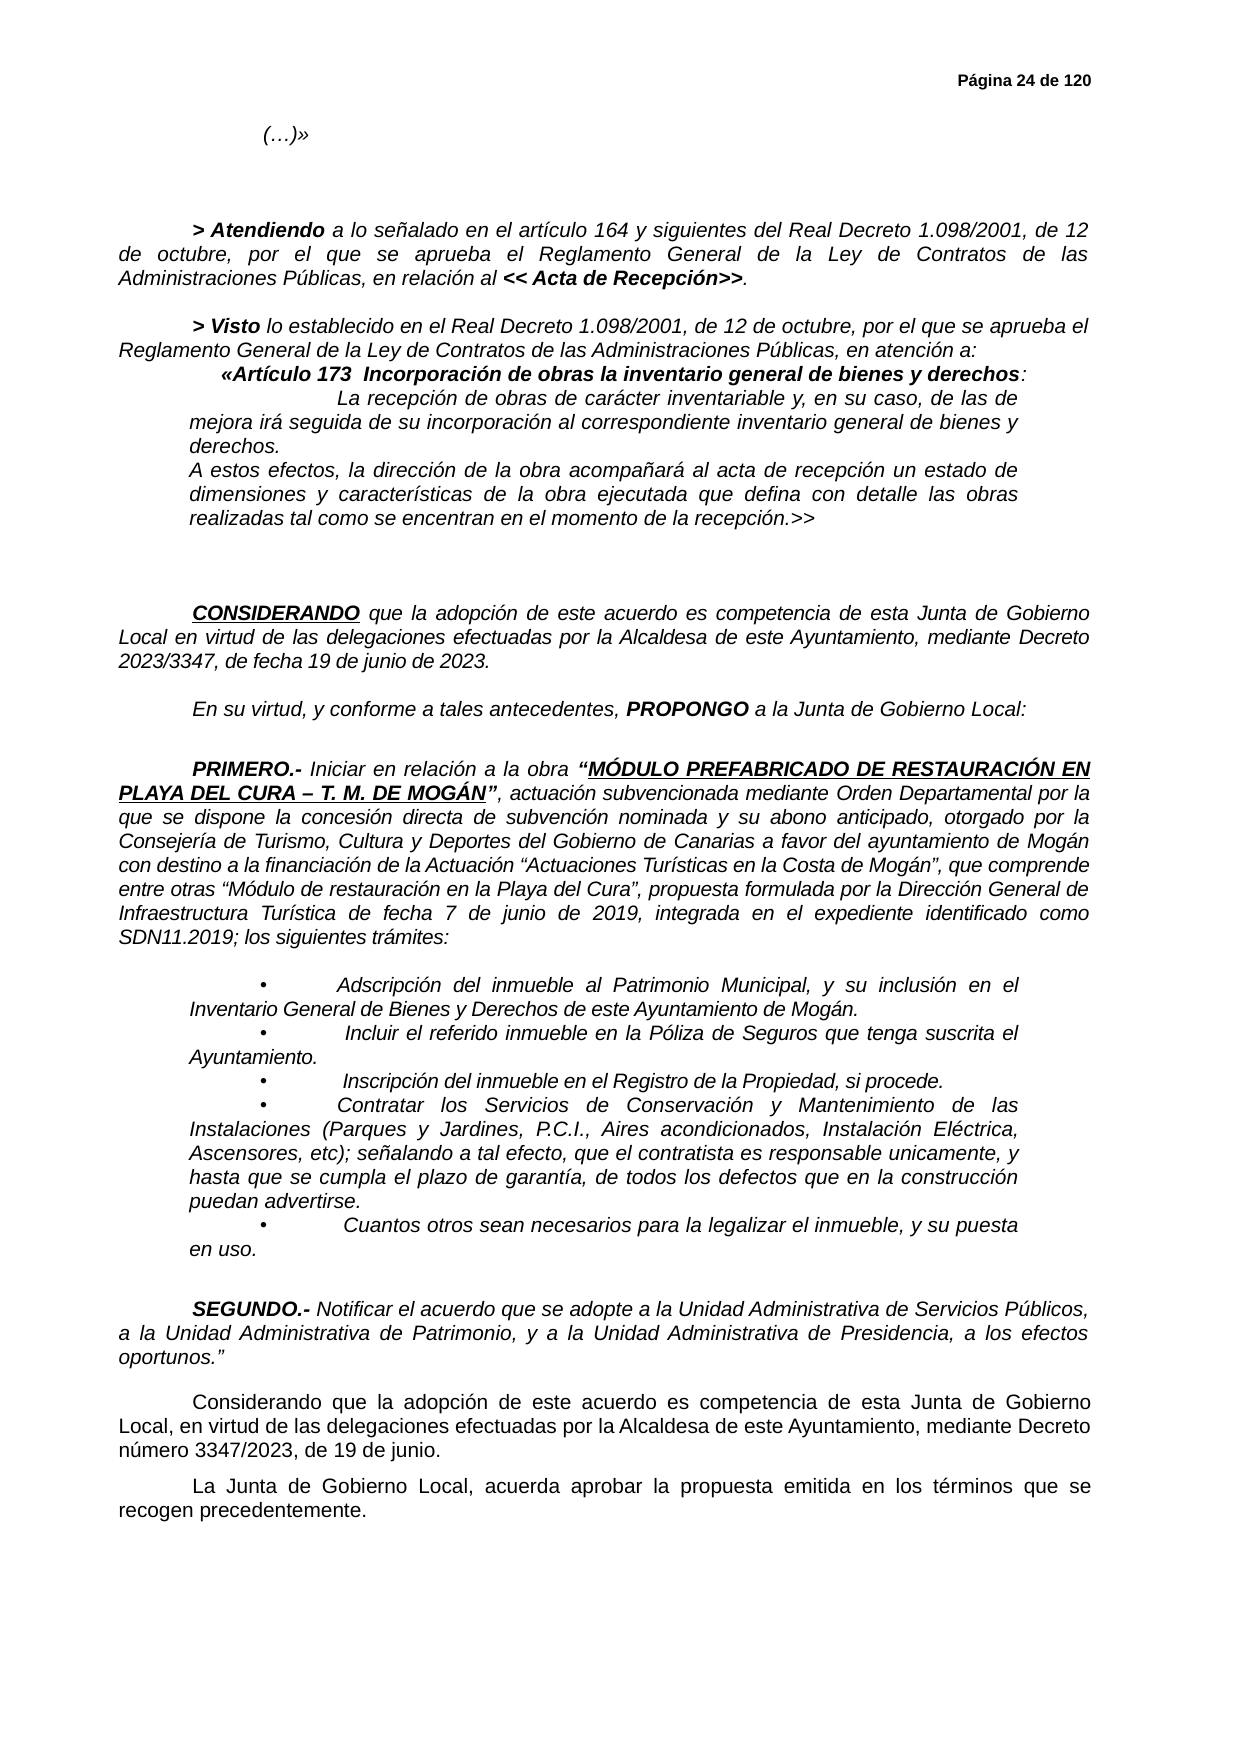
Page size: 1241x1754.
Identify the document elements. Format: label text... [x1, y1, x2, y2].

text La recepción de obras de carácter inventariable y, en su caso, de las de mejora irá seguida de su incorporación al correspondiente inventario general de bienes y derechos. [189, 386, 1022, 457]
text En su virtud, y conforme a tales antecedentes, PROPONGO a la Junta de Gobierno Local: [118, 697, 1092, 721]
list Cuantos otros sean necesarios para la legalizar el inmueble, y su puesta en uso. [189, 1213, 1022, 1261]
text > Atendiendo a lo señalado en el artículo 164 y siguientes del Real Decreto 1.098/2001, de 12 de octubre, por el que se aprueba el Reglamento General de la Ley de Contratos de las Administraciones Públicas, en relación al << Acta de Recepción>>. [118, 218, 1092, 290]
text La Junta de Gobierno Local, acuerda aprobar la propuesta emitida en los términos que se recogen precedentemente. [118, 1474, 1092, 1522]
text PRIMERO.- Iniciar en relación a la obra “MÓDULO PREFABRICADO DE RESTAURACIÓN EN PLAYA DEL CURA – T. M. DE MOGÁN”, actuación subvencionada mediante Orden Departamental por la que se dispone la concesión directa de subvención nominada y su abono anticipado, otorgado por la Consejería de Turismo, Cultura y Deportes del Gobierno de Canarias a favor del ayuntamiento de Mogán con destino a la financiación de la Actuación “Actuaciones Turísticas en la Costa de Mogán”, que comprende entre otras “Módulo de restauración en la Playa del Cura”, propuesta formulada por la Dirección General de Infraestructura Turística de fecha 7 de junio de 2019, integrada en el expediente identificado como SDN11.2019; los siguientes trámites: [118, 757, 1092, 949]
list Adscripción del inmueble al Patrimonio Municipal, y su inclusión en el Inventario General de Bienes y Derechos de este Ayuntamiento de Mogán. [189, 973, 1022, 1021]
list Contratar los Servicios de Conservación y Mantenimiento de las Instalaciones (Parques y Jardines, P.C.I., Aires acondicionados, Instalación Eléctrica, Ascensores, etc); señalando a tal efecto, que el contratista es responsable unicamente, y hasta que se cumpla el plazo de garantía, de todos los defectos que en la construcción puedan advertirse. [189, 1093, 1022, 1213]
text CONSIDERANDO que la adopción de este acuerdo es competencia de esta Junta de Gobierno Local en virtud de las delegaciones efectuadas por la Alcaldesa de este Ayuntamiento, mediante Decreto 2023/3347, de fecha 19 de junio de 2023. [118, 601, 1092, 673]
list Inscripción del inmueble en el Registro de la Propiedad, si procede. [189, 1069, 1022, 1093]
text «Artículo 173 Incorporación de obras la inventario general de bienes y derechos: [118, 362, 1092, 386]
text (…)» [189, 122, 1022, 146]
text > Visto lo establecido en el Real Decreto 1.098/2001, de 12 de octubre, por el que se aprueba el Reglamento General de la Ley de Contratos de las Administraciones Públicas, en atención a: [118, 314, 1092, 362]
list Incluir el referido inmueble en la Póliza de Seguros que tenga suscrita el Ayuntamiento. [189, 1021, 1022, 1069]
text Considerando que la adopción de este acuerdo es competencia de esta Junta de Gobierno Local, en virtud de las delegaciones efectuadas por la Alcaldesa de este Ayuntamiento, mediante Decreto número 3347/2023, de 19 de junio. [118, 1390, 1092, 1462]
text SEGUNDO.- Notificar el acuerdo que se adopte a la Unidad Administrativa de Servicios Públicos, a la Unidad Administrativa de Patrimonio, y a la Unidad Administrativa de Presidencia, a los efectos oportunos.” [118, 1297, 1092, 1368]
text A estos efectos, la dirección de la obra acompañará al acta de recepción un estado de dimensiones y características de la obra ejecutada que defina con detalle las obras realizadas tal como se encentran en el momento de la recepción.>> [189, 457, 1022, 529]
